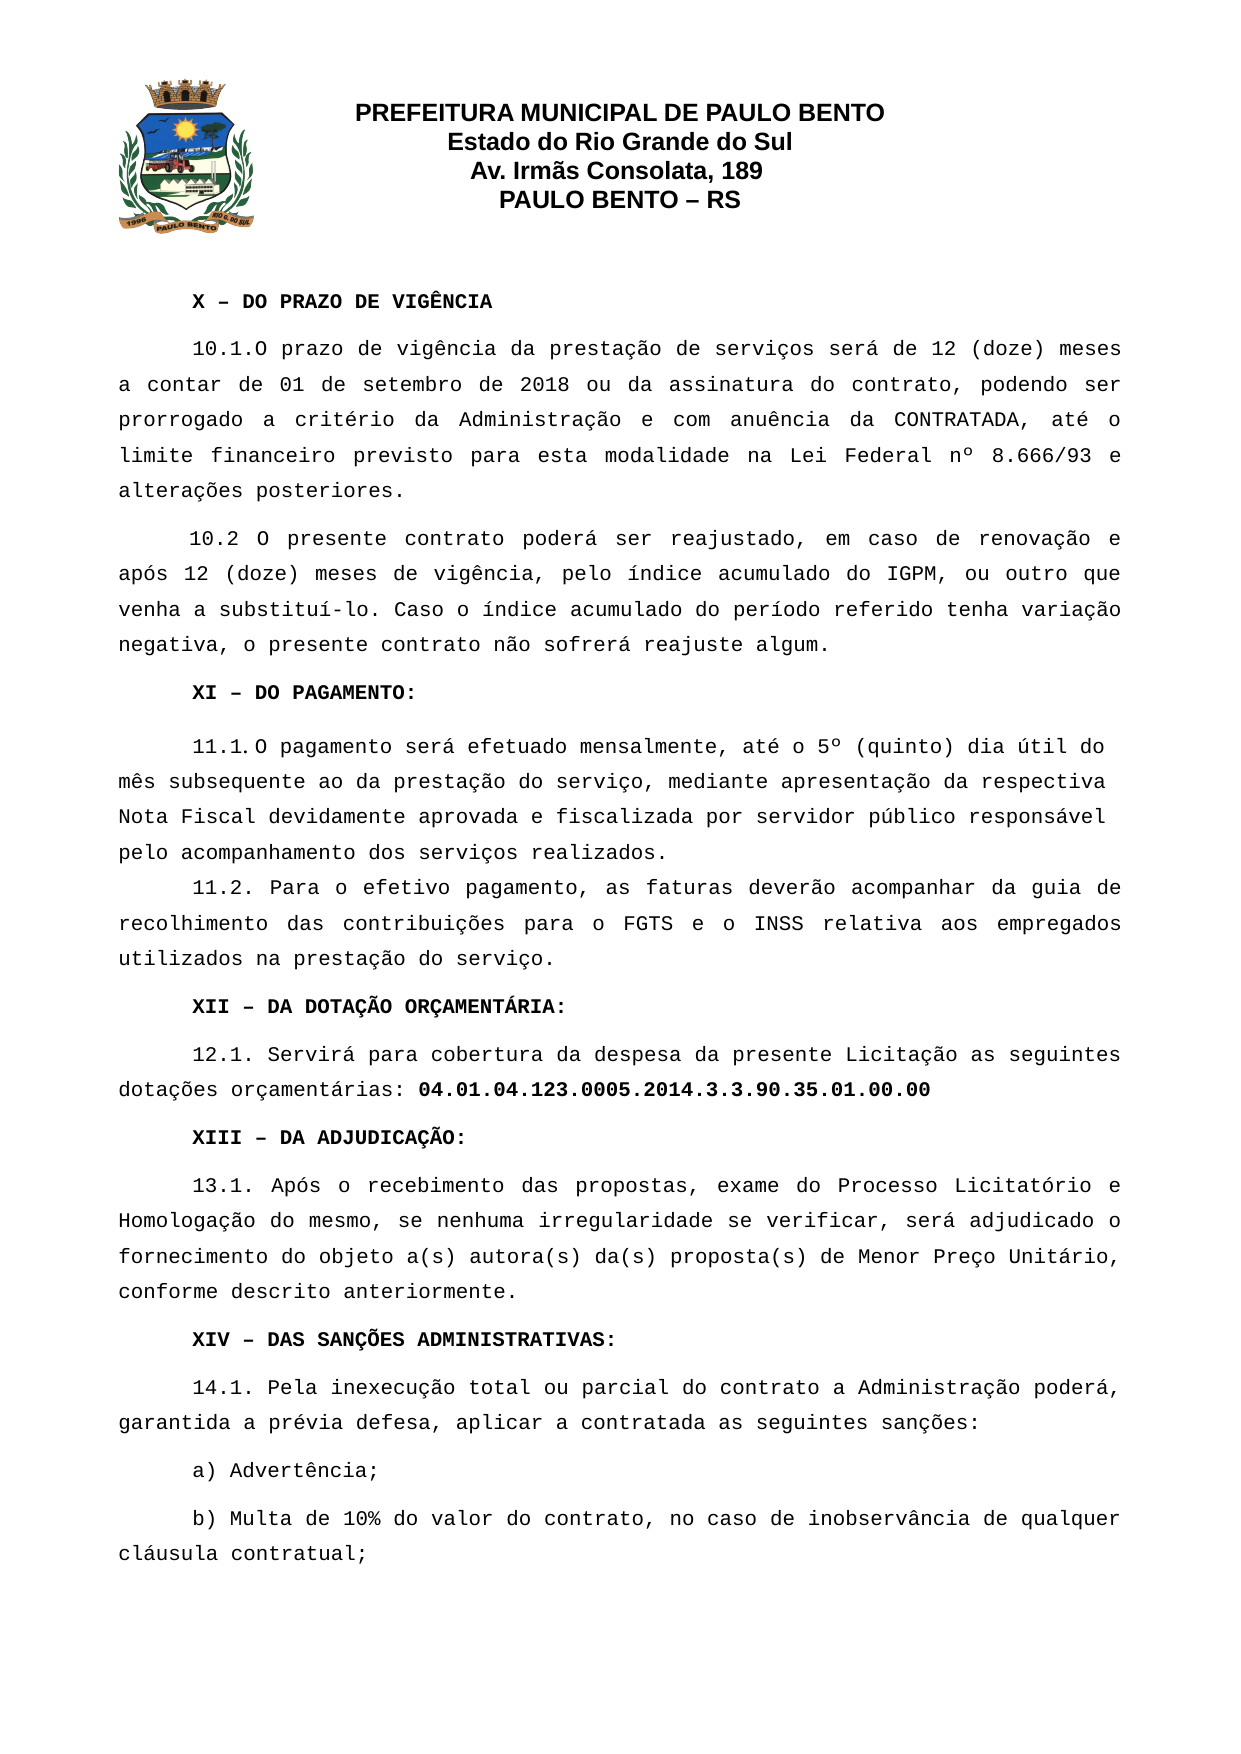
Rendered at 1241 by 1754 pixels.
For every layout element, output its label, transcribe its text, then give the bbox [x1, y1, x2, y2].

text 11.2. Para o efetivo pagamento, as faturas deverão acompanhar da guia de recolhimento das contribuições para o FGTS e o INSS relativa aos empregados utilizados na prestação do serviço. [118, 877, 1122, 972]
text a) Advertência; [118, 1460, 1122, 1484]
text XII – DA DOTAÇÃO ORÇAMENTÁRIA: [118, 996, 1122, 1020]
text 10.1.O prazo de vigência da prestação de serviços será de 12 (doze) meses a contar de 01 de setembro de 2018 ou da assinatura do contrato, podendo ser prorrogado a critério da Administração e com anuência da CONTRATADA, até o limite financeiro previsto para esta modalidade na Lei Federal nº 8.666/93 e alterações posteriores. [118, 338, 1122, 504]
text 13.1. Após o recebimento das propostas, exame do Processo Licitatório e Homologação do mesmo, se nenhuma irregularidade se verificar, será adjudicado o fornecimento do objeto a(s) autora(s) da(s) proposta(s) de Menor Preço Unitário, conforme descrito anteriormente. [118, 1175, 1122, 1305]
text b) Multa de 10% do valor do contrato, no caso de inobservância de qualquer cláusula contratual; [118, 1508, 1122, 1567]
text X – DO PRAZO DE VIGÊNCIA [118, 291, 1122, 314]
text XIV – DAS SANÇÕES ADMINISTRATIVAS: [118, 1329, 1122, 1353]
text 11.1. O pagamento será efetuado mensalmente, até o 5º (quinto) dia útil do mês subsequente ao da prestação do serviço, mediante apresentação da respectiva Nota Fiscal devidamente aprovada e fiscalizada por servidor público responsável pelo acompanhamento dos serviços realizados. [118, 730, 1122, 866]
text 10.2 O presente contrato poderá ser reajustado, em caso de renovação e após 12 (doze) meses de vigência, pelo índice acumulado do IGPM, ou outro que venha a substituí-lo. Caso o índice acumulado do período referido tenha variação negativa, o presente contrato não sofrerá reajuste algum. [118, 528, 1122, 658]
text XI – DO PAGAMENTO: [118, 682, 1122, 706]
picture [118, 78, 254, 234]
text 14.1. Pela inexecução total ou parcial do contrato a Administração poderá, garantida a prévia defesa, aplicar a contratada as seguintes sanções: [118, 1377, 1122, 1436]
text XIII – DA ADJUDICAÇÃO: [118, 1127, 1122, 1151]
text 12.1. Servirá para cobertura da despesa da presente Licitação as seguintes dotações orçamentárias: 04.01.04.123.0005.2014.3.3.90.35.01.00.00 [118, 1044, 1122, 1103]
